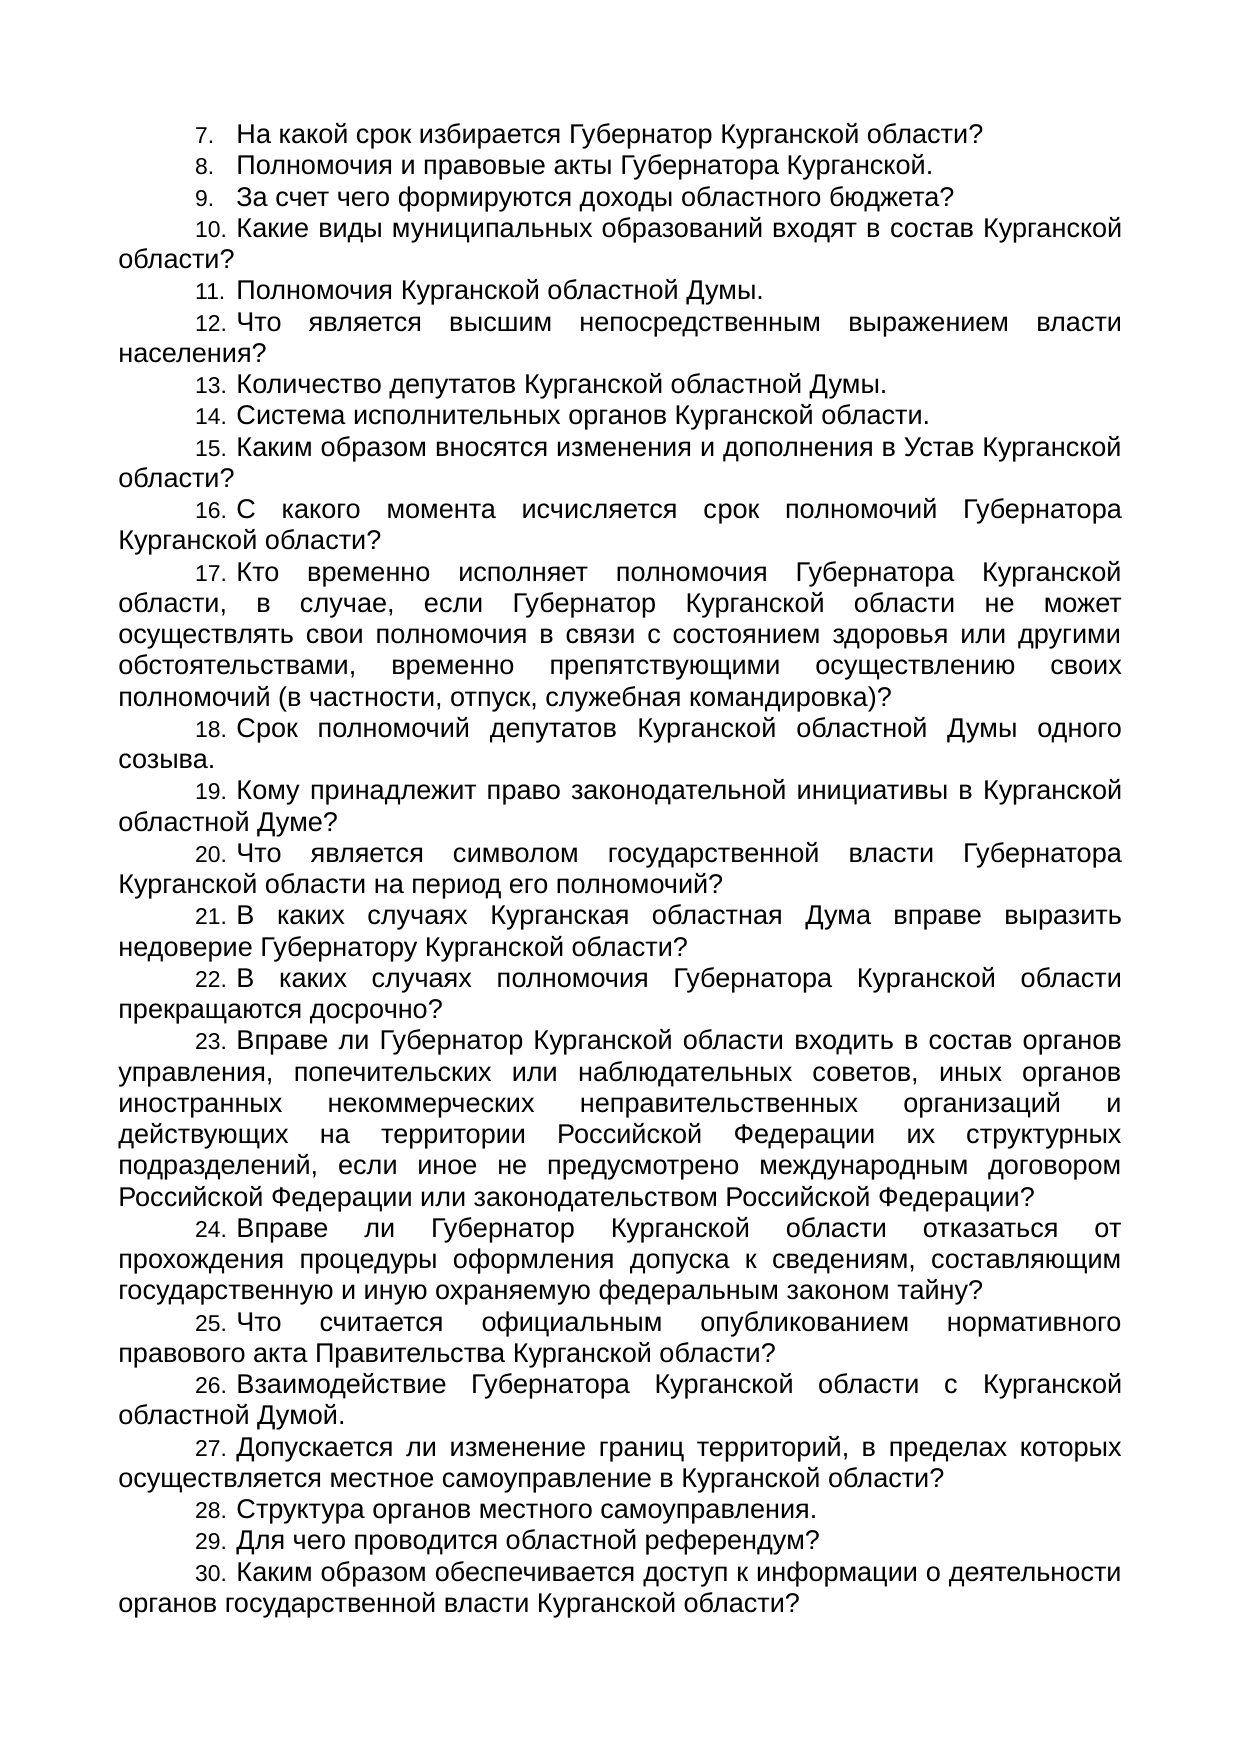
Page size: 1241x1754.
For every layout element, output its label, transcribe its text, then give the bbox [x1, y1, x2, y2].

list Кому принадлежит право законодательной инициативы в Курганской областной Думе? [118, 774, 1122, 837]
list Вправе ли Губернатор Курганской области входить в состав органов управления, попечительских или наблюдательных советов, иных органов иностранных некоммерческих неправительственных организаций и действующих на территории Российской Федерации их структурных подразделений, если иное не предусмотрено международным договором Российской Федерации или законодательством Российской Федерации? [118, 1024, 1122, 1212]
list Что является символом государственной власти Губернатора Курганской области на период его полномочий? [118, 837, 1122, 899]
list С какого момента исчисляется срок полномочий Губернатора Курганской области? [118, 493, 1122, 556]
list В каких случаях Курганская областная Дума вправе выразить недоверие Губернатору Курганской области? [118, 899, 1122, 962]
list Срок полномочий депутатов Курганской областной Думы одного созыва. [118, 712, 1122, 774]
list В каких случаях полномочия Губернатора Курганской области прекращаются досрочно? [118, 962, 1122, 1024]
list Что является высшим непосредственным выражением власти населения? [118, 306, 1122, 368]
list На какой срок избирается Губернатор Курганской области? [118, 118, 1122, 149]
list Для чего проводится областной референдум? [118, 1524, 1122, 1556]
list Полномочия и правовые акты Губернатора Курганской. [118, 149, 1122, 181]
list Полномочия Курганской областной Думы. [118, 274, 1122, 306]
subtitle Структура органов местного самоуправления. [118, 1493, 1122, 1524]
list Система исполнительных органов Курганской области. [118, 399, 1122, 431]
list Кто временно исполняет полномочия Губернатора Курганской области, в случае, если Губернатор Курганской области не может осуществлять свои полномочия в связи с состоянием здоровья или другими обстоятельствами, временно препятствующими осуществлению своих полномочий (в частности, отпуск, служебная командировка)? [118, 556, 1122, 712]
list Что считается официальным опубликованием нормативного правового акта Правительства Курганской области? [118, 1306, 1122, 1368]
list Количество депутатов Курганской областной Думы. [118, 368, 1122, 399]
list Вправе ли Губернатор Курганской области отказаться от прохождения процедуры оформления допуска к сведениям, составляющим государственную и иную охраняемую федеральным законом тайну? [118, 1212, 1122, 1306]
list Какие виды муниципальных образований входят в состав Курганской области? [118, 212, 1122, 274]
list Взаимодействие Губернатора Курганской области с Курганской областной Думой. [118, 1368, 1122, 1431]
list Каким образом вносятся изменения и дополнения в Устав Курганской области? [118, 431, 1122, 493]
list Каким образом обеспечивается доступ к информации о деятельности органов государственной власти Курганской области? [118, 1556, 1122, 1618]
subtitle Допускается ли изменение границ территорий, в пределах которых осуществляется местное самоуправление в Курганской области? [118, 1431, 1122, 1493]
list За счет чего формируются доходы областного бюджета? [118, 181, 1122, 212]
